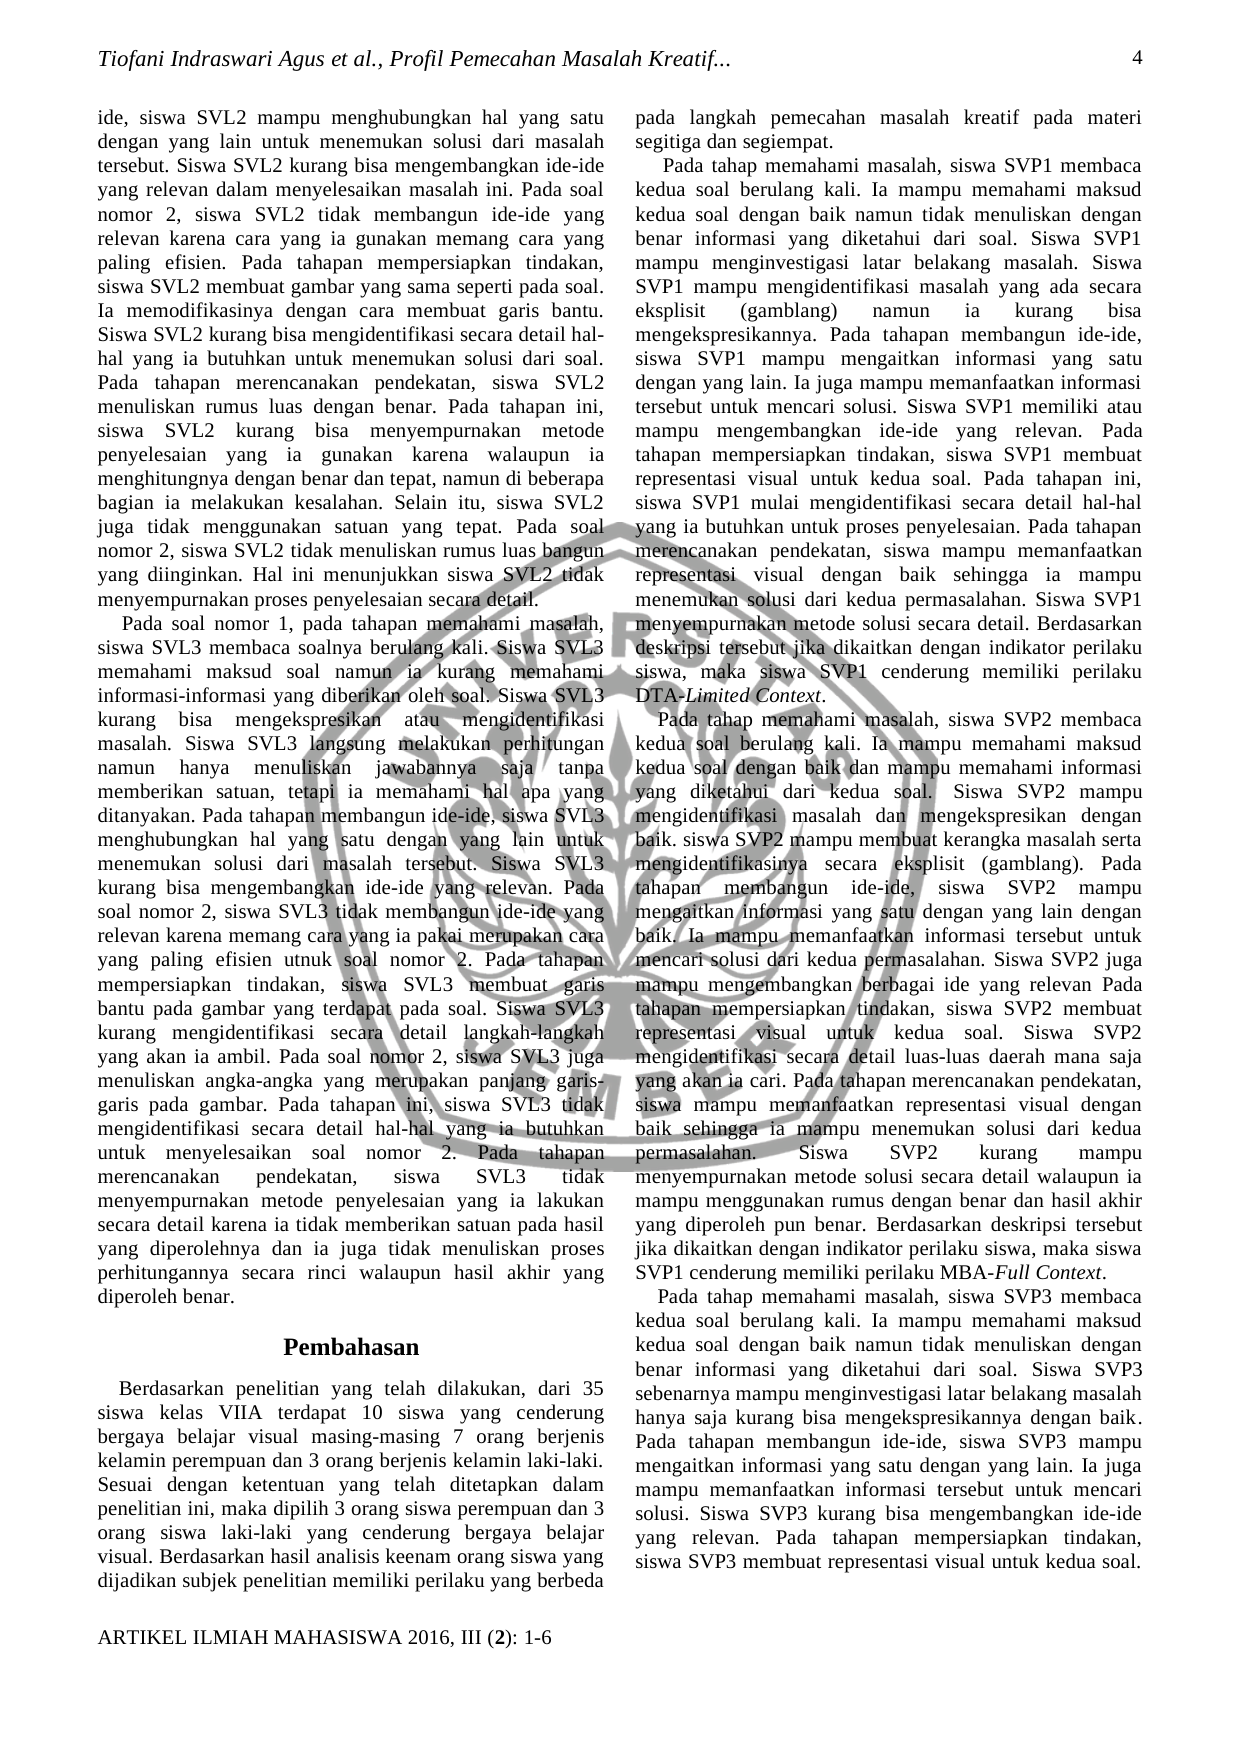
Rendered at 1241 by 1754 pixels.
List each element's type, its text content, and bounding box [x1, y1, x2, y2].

text Pada soal nomor 1, pada tahapan memahami masalah, siswa SVL3 membaca soalnya berulang kali. Siswa SVL3 memahami maksud soal namun ia kurang memahami informasi-informasi yang diberikan oleh soal. Siswa SVL3 kurang bisa mengekspresikan atau mengidentifikasi masalah. Siswa SVL3 langsung melakukan perhitungan namun hanya menuliskan jawabannya saja tanpa memberikan satuan, tetapi ia memahami hal apa yang ditanyakan. Pada tahapan membangun ide-ide, siswa SVL3 menghubungkan hal yang satu dengan yang lain untuk menemukan solusi dari masalah tersebut. Siswa SVL3 kurang bisa mengembangkan ide-ide yang relevan. Pada soal nomor 2, siswa SVL3 tidak membangun ide-ide yang relevan karena memang cara yang ia pakai merupakan cara yang paling efisien utnuk soal nomor 2. Pada tahapan mempersiapkan tindakan, siswa SVL3 membuat garis bantu pada gambar yang terdapat pada soal. Siswa SVL3 kurang mengidentifikasi secara detail langkah-langkah yang akan ia ambil. Pada soal nomor 2, siswa SVL3 juga menuliskan angka-angka yang merupakan panjang garis-garis pada gambar. Pada tahapan ini, siswa SVL3 tidak mengidentifikasi secara detail hal-hal yang ia butuhkan untuk menyelesaikan soal nomor 2. Pada tahapan merencanakan pendekatan, siswa SVL3 tidak menyempurnakan metode penyelesaian yang ia lakukan secara detail karena ia tidak memberikan satuan pada hasil yang diperolehnya dan ia juga tidak menuliskan proses perhitungannya secara rinci walaupun hasil akhir yang diperoleh benar. [97, 610, 605, 1308]
text Pada tahap memahami masalah, siswa SVP2 membaca kedua soal berulang kali. Ia mampu memahami maksud kedua soal dengan baik dan mampu memahami informasi yang diketahui dari kedua soal. Siswa SVP2 mampu mengidentifikasi masalah dan mengekspresikan dengan baik. siswa SVP2 mampu membuat kerangka masalah serta mengidentifikasinya secara eksplisit (gamblang). Pada tahapan membangun ide-ide, siswa SVP2 mampu mengaitkan informasi yang satu dengan yang lain dengan baik. Ia mampu memanfaatkan informasi tersebut untuk mencari solusi dari kedua permasalahan. Siswa SVP2 juga mampu mengembangkan berbagai ide yang relevan Pada tahapan mempersiapkan tindakan, siswa SVP2 membuat representasi visual untuk kedua soal. Siswa SVP2 mengidentifikasi secara detail luas-luas daerah mana saja yang akan ia cari. Pada tahapan merencanakan pendekatan, siswa mampu memanfaatkan representasi visual dengan baik sehingga ia mampu menemukan solusi dari kedua permasalahan. Siswa SVP2 kurang mampu menyempurnakan metode solusi secara detail walaupun ia mampu menggunakan rumus dengan benar dan hasil akhir yang diperoleh pun benar. Berdasarkan deskripsi tersebut jika dikaitkan dengan indikator perilaku siswa, maka siswa SVP1 cenderung memiliki perilaku MBA-Full Context. [635, 707, 1143, 1284]
text pada langkah pemecahan masalah kreatif pada materi segitiga dan segiempat. [635, 105, 1143, 153]
text Pada tahap memahami masalah, siswa SVP1 membaca kedua soal berulang kali. Ia mampu memahami maksud kedua soal dengan baik namun tidak menuliskan dengan benar informasi yang diketahui dari soal. Siswa SVP1 mampu menginvestigasi latar belakang masalah. Siswa SVP1 mampu mengidentifikasi masalah yang ada secara eksplisit (gamblang) namun ia kurang bisa mengekspresikannya. Pada tahapan membangun ide-ide, siswa SVP1 mampu mengaitkan informasi yang satu dengan yang lain. Ia juga mampu memanfaatkan informasi tersebut untuk mencari solusi. Siswa SVP1 memiliki atau mampu mengembangkan ide-ide yang relevan. Pada tahapan mempersiapkan tindakan, siswa SVP1 membuat representasi visual untuk kedua soal. Pada tahapan ini, siswa SVP1 mulai mengidentifikasi secara detail hal-hal yang ia butuhkan untuk proses penyelesaian. Pada tahapan merencanakan pendekatan, siswa mampu memanfaatkan representasi visual dengan baik sehingga ia mampu menemukan solusi dari kedua permasalahan. Siswa SVP1 menyempurnakan metode solusi secara detail. Berdasarkan deskripsi tersebut jika dikaitkan dengan indikator perilaku siswa, maka siswa SVP1 cenderung memiliki perilaku DTA-Limited Context. [635, 153, 1143, 707]
picture [605, 447, 635, 1246]
text Pada tahap memahami masalah, siswa SVP3 membaca kedua soal berulang kali. Ia mampu memahami maksud kedua soal dengan baik namun tidak menuliskan dengan benar informasi yang diketahui dari soal. Siswa SVP3 sebenarnya mampu menginvestigasi latar belakang masalah hanya saja kurang bisa mengekspresikannya dengan baik. Pada tahapan membangun ide-ide, siswa SVP3 mampu mengaitkan informasi yang satu dengan yang lain. Ia juga mampu memanfaatkan informasi tersebut untuk mencari solusi. Siswa SVP3 kurang bisa mengembangkan ide-ide yang relevan. Pada tahapan mempersiapkan tindakan, siswa SVP3 membuat representasi visual untuk kedua soal. [635, 1284, 1143, 1573]
text ide, siswa SVL2 mampu menghubungkan hal yang satu dengan yang lain untuk menemukan solusi dari masalah tersebut. Siswa SVL2 kurang bisa mengembangkan ide-ide yang relevan dalam menyelesaikan masalah ini. Pada soal nomor 2, siswa SVL2 tidak membangun ide-ide yang relevan karena cara yang ia gunakan memang cara yang paling efisien. Pada tahapan mempersiapkan tindakan, siswa SVL2 membuat gambar yang sama seperti pada soal. Ia memodifikasinya dengan cara membuat garis bantu. Siswa SVL2 kurang bisa mengidentifikasi secara detail hal-hal yang ia butuhkan untuk menemukan solusi dari soal. Pada tahapan merencanakan pendekatan, siswa SVL2 menuliskan rumus luas dengan benar. Pada tahapan ini, siswa SVL2 kurang bisa menyempurnakan metode penyelesaian yang ia gunakan karena walaupun ia menghitungnya dengan benar dan tepat, namun di beberapa bagian ia melakukan kesalahan. Selain itu, siswa SVL2 juga tidak menggunakan satuan yang tepat. Pada soal nomor 2, siswa SVL2 tidak menuliskan rumus luas bangun yang diinginkan. Hal ini menunjukkan siswa SVL2 tidak menyempurnakan proses penyelesaian secara detail. [97, 105, 605, 610]
text Berdasarkan penelitian yang telah dilakukan, dari 35 siswa kelas VIIA terdapat 10 siswa yang cenderung bergaya belajar visual masing-masing 7 orang berjenis kelamin perempuan dan 3 orang berjenis kelamin laki-laki. Sesuai dengan ketentuan yang telah ditetapkan dalam penelitian ini, maka dipilih 3 orang siswa perempuan dan 3 orang siswa laki-laki yang cenderung bergaya belajar visual. Berdasarkan hasil analisis keenam orang siswa yang dijadikan subjek penelitian memiliki perilaku yang berbeda [97, 1376, 605, 1592]
text Pembahasan [97, 1332, 605, 1361]
